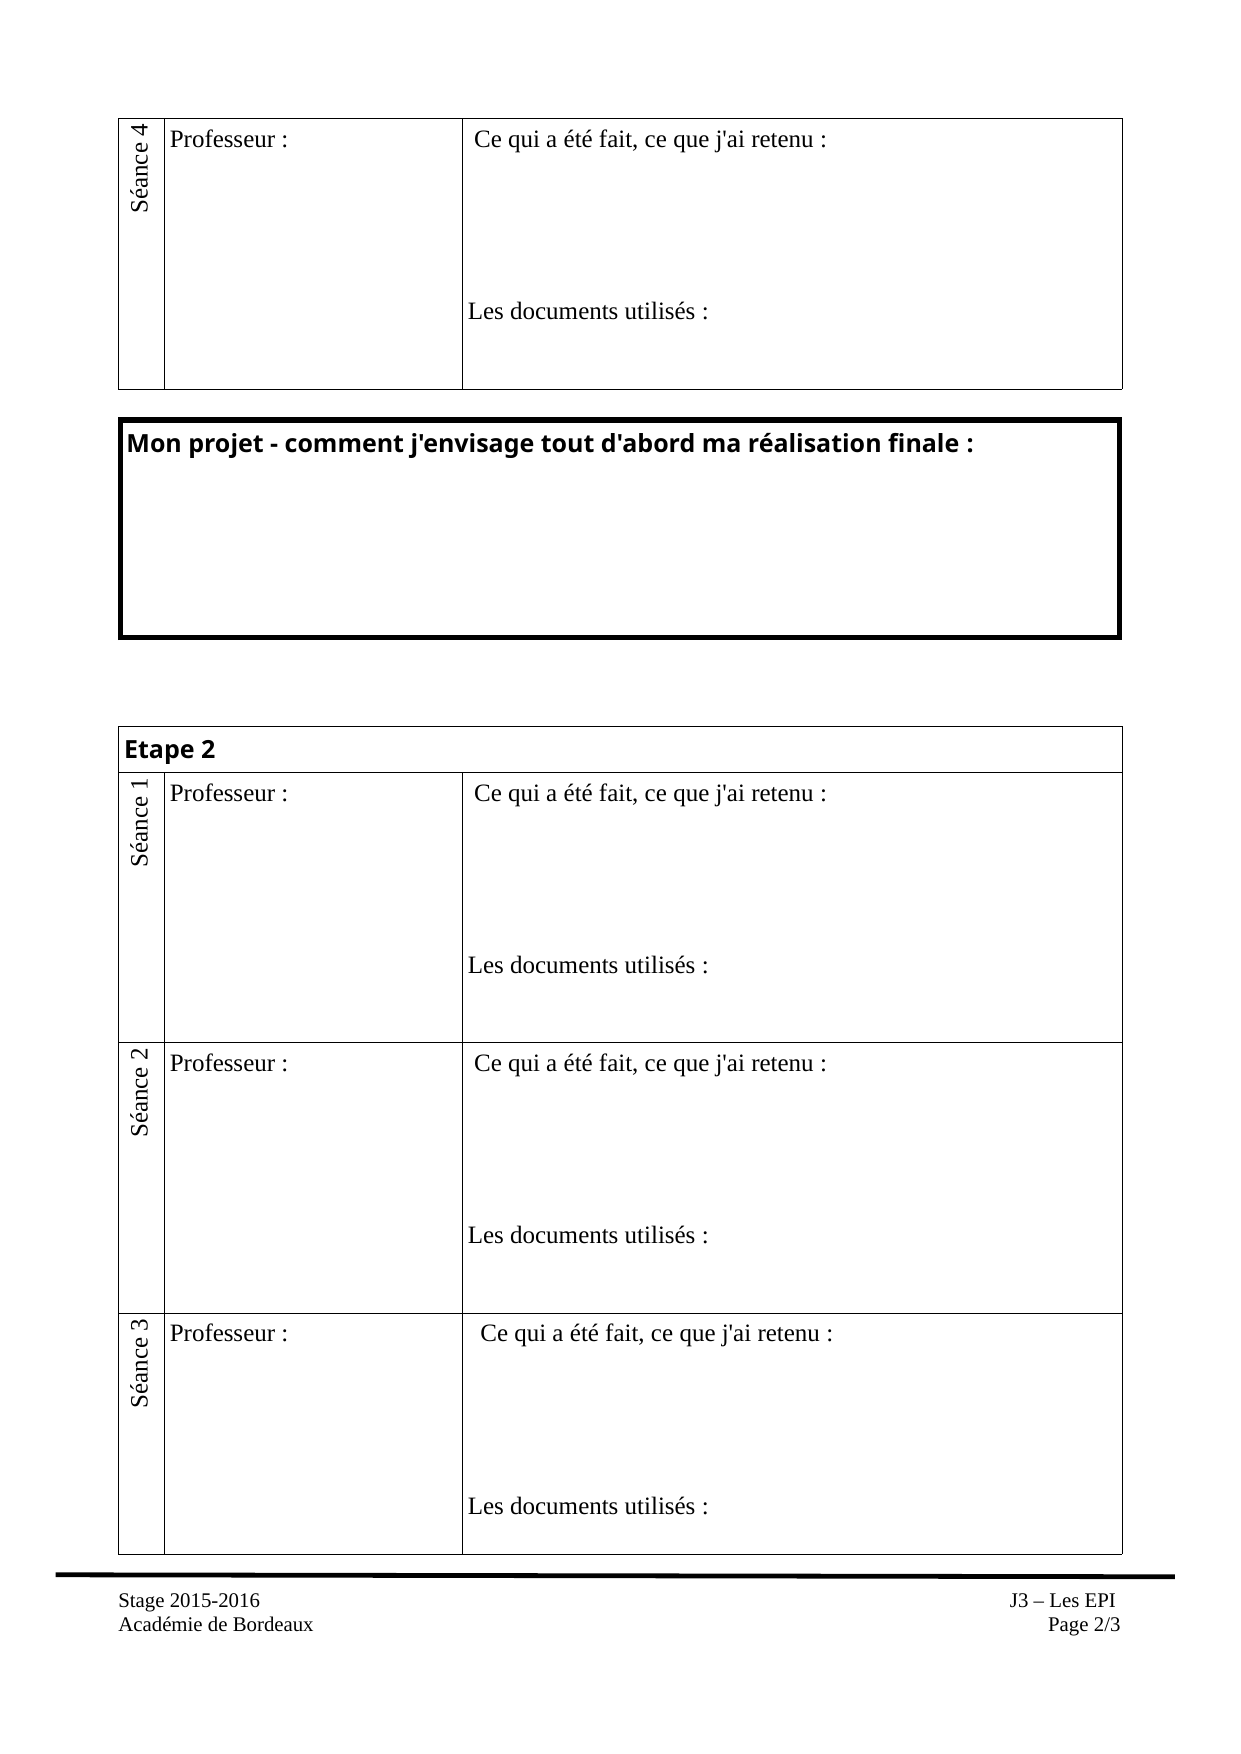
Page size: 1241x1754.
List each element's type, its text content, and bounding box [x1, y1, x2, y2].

table_cell Ce qui a été fait, ce que j'ai retenu : Les documents utilisés : [463, 119, 1122, 388]
table_cell Ce qui a été fait, ce que j'ai retenu : Les documents utilisés : [463, 773, 1122, 1042]
table_cell Ce qui a été fait, ce que j'ai retenu : Les documents utilisés : [463, 1043, 1122, 1313]
table_cell Ce qui a été fait, ce que j'ai retenu : Les documents utilisés : [463, 1314, 1122, 1554]
table_cell Séance 1 [119, 773, 164, 1042]
table_cell Professeur : [165, 1314, 462, 1554]
table_header Etape 2 [119, 727, 1122, 772]
table_cell Séance 4 [119, 119, 164, 388]
table_cell Professeur : [165, 773, 462, 1042]
table_cell Séance 2 [119, 1043, 164, 1313]
table_cell Professeur : [165, 1043, 462, 1313]
table_cell Séance 3 [119, 1314, 164, 1554]
table_cell Professeur : [165, 119, 462, 388]
text Mon projet - comment j'envisage tout d'abord ma réalisation finale : [123, 423, 1117, 459]
